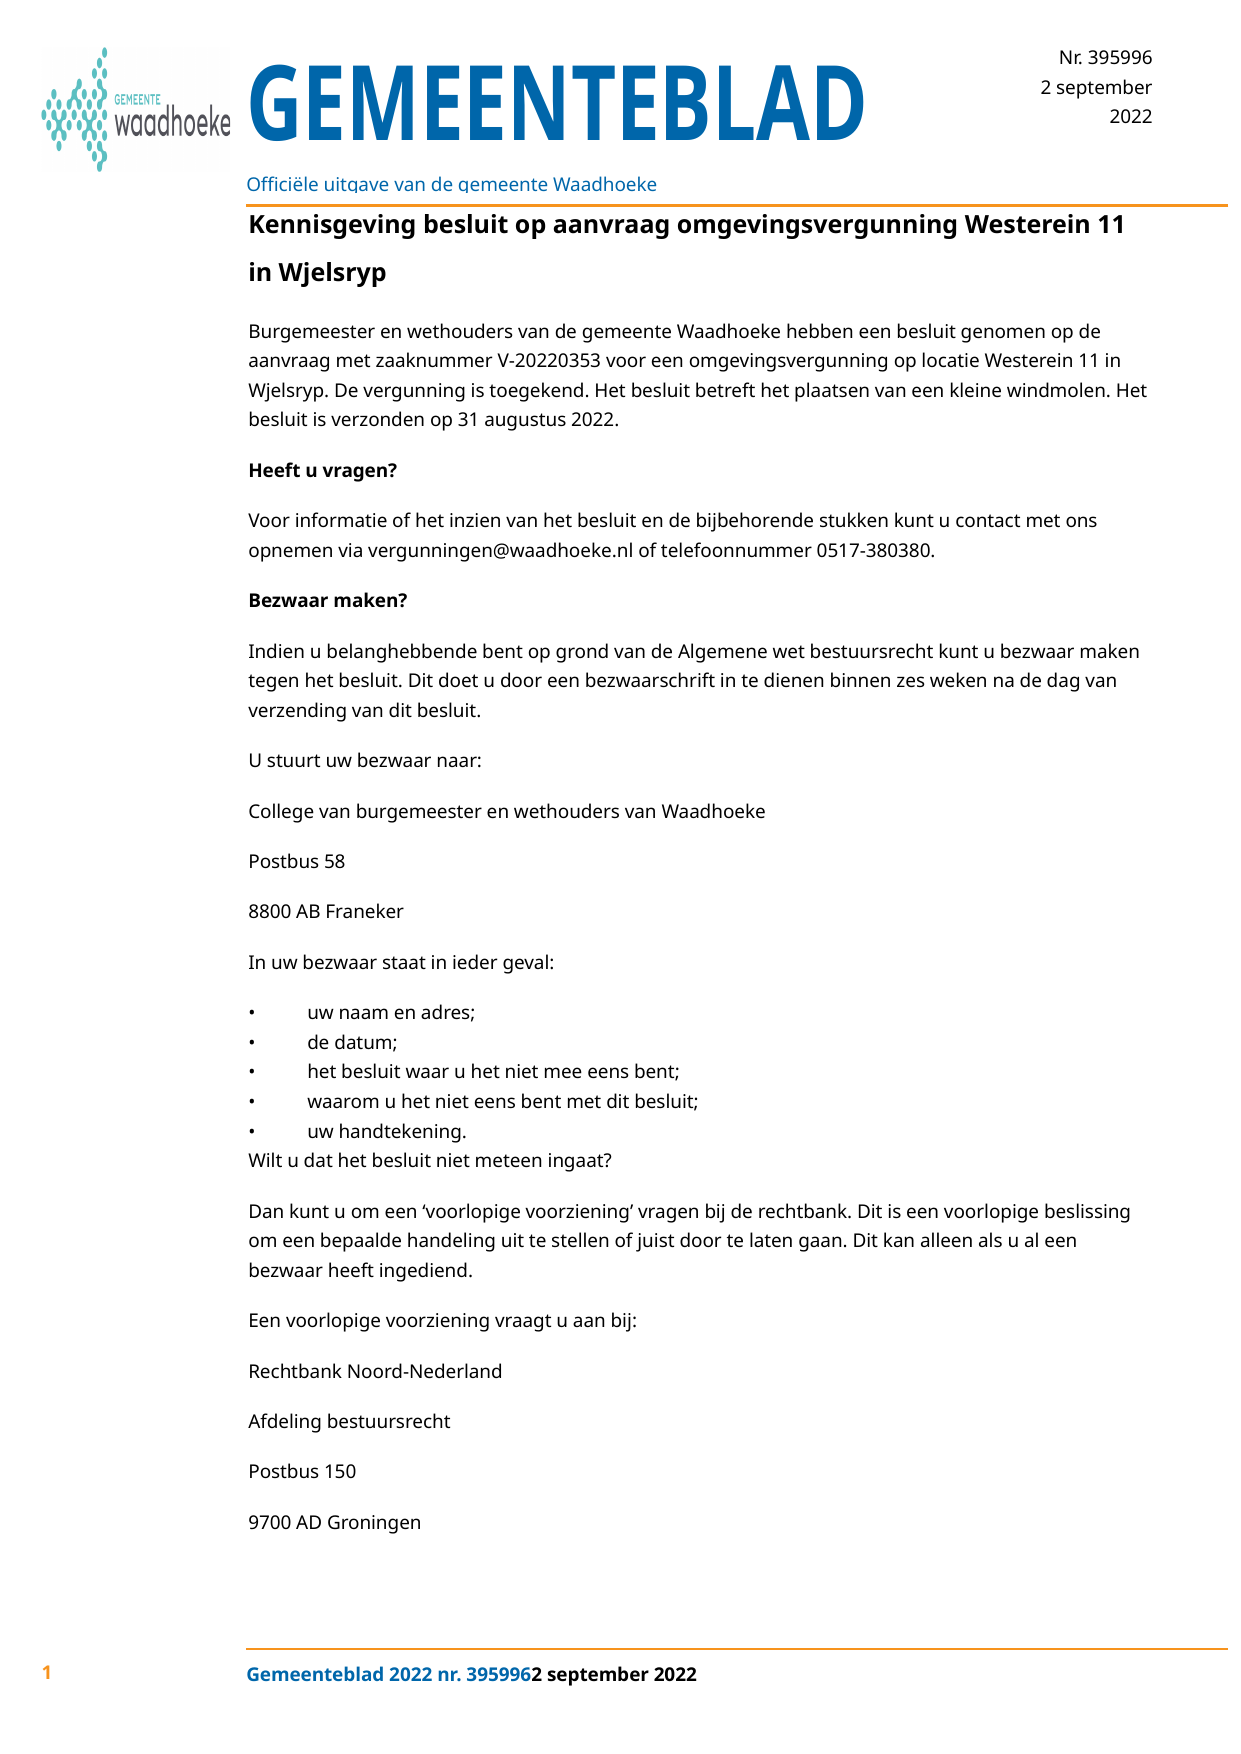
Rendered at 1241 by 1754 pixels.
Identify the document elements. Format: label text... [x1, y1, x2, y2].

list uw naam en adres; [248, 999, 1152, 1025]
text In uw bezwaar staat in ieder geval: [248, 949, 1152, 975]
text U stuurt uw bezwaar naar: [248, 747, 1152, 773]
text Burgemeester en wethouders van de gemeente Waadhoeke hebben een besluit genomen op de aanvraag met zaaknummer V-20220353 voor een omgevingsvergunning op locatie Westerein 11 in Wjelsryp. De vergunning is toegekend. Het besluit betreft het plaatsen van een kleine windmolen. Het besluit is verzonden op 31 augustus 2022. [248, 318, 1152, 432]
text Bezwaar maken? [248, 587, 1152, 613]
text Een voorlopige voorziening vraagt u aan bij: [248, 1307, 1152, 1333]
text Dan kunt u om een ‘voorlopige voorziening’ vragen bij de rechtbank. Dit is een voorlopige beslissing om een bepaalde handeling uit te stellen of juist door te laten gaan. Dit kan alleen als u al een bezwaar heeft ingediend. [248, 1198, 1152, 1283]
text 9700 AD Groningen [248, 1509, 1152, 1535]
text Postbus 150 [248, 1459, 1152, 1484]
list het besluit waar u het niet mee eens bent; [248, 1059, 1152, 1084]
text Voor informatie of het inzien van het besluit en de bijbehorende stukken kunt u contact met ons opnemen via vergunningen@waadhoeke.nl of telefoonnummer 0517-380380. [248, 507, 1152, 563]
list de datum; [248, 1029, 1152, 1055]
list uw handtekening. [248, 1118, 1152, 1144]
text Kennisgeving besluit op aanvraag omgevingsvergunning Westerein 11 in Wjelsryp [248, 207, 1152, 288]
text Wilt u dat het besluit niet meteen ingaat? [248, 1147, 1152, 1173]
text Rechtbank Noord-Nederland [248, 1358, 1152, 1384]
text College van burgemeester en wethouders van Waadhoeke [248, 798, 1152, 824]
text Indien u belanghebbende bent op grond van de Algemene wet bestuursrecht kunt u bezwaar maken tegen het besluit. Dit doet u door een bezwaarschrift in te dienen binnen zes weken na de dag van verzending van dit besluit. [248, 638, 1152, 723]
text Afdeling bestuursrecht [248, 1408, 1152, 1434]
text Heeft u vragen? [248, 457, 1152, 483]
text Postbus 58 [248, 848, 1152, 874]
list waarom u het niet eens bent met dit besluit; [248, 1088, 1152, 1114]
text 8800 AB Franeker [248, 899, 1152, 924]
picture [41, 47, 231, 172]
